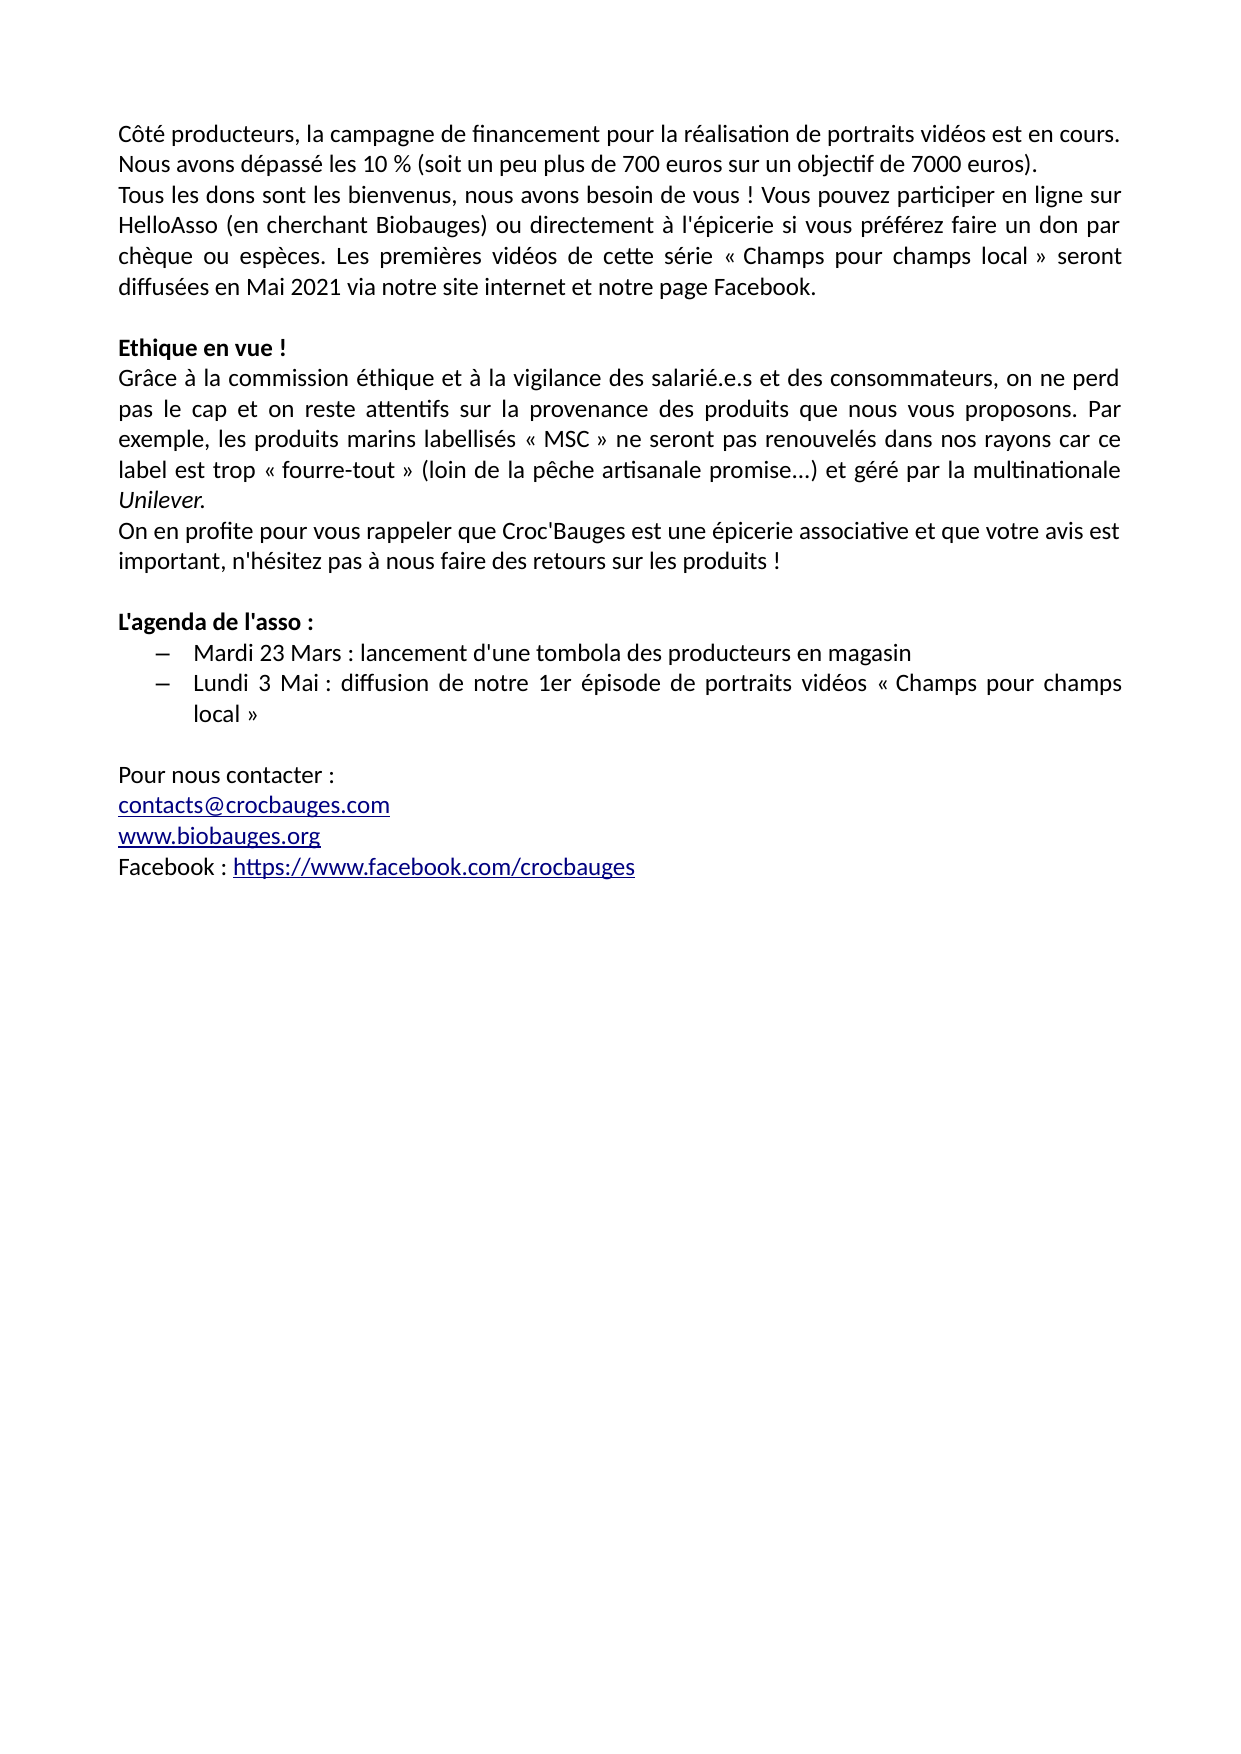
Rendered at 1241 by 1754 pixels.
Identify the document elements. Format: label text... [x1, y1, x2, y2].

text Ethique en vue ! [118, 332, 1122, 362]
text L'agenda de l'asso : [118, 606, 1122, 637]
text contacts@crocbauges.com [118, 789, 1122, 820]
list Lundi 3 Mai : diffusion de notre 1er épisode de portraits vidéos « Champs pour champs local » [156, 667, 1122, 728]
text Tous les dons sont les bienvenus, nous avons besoin de vous ! Vous pouvez participer en ligne sur HelloAsso (en cherchant Biobauges) ou directement à l'épicerie si vous préférez faire un don par chèque ou espèces. Les premières vidéos de cette série « Champs pour champs local » seront diffusées en Mai 2021 via notre site internet et notre page Facebook. [118, 179, 1122, 301]
list Mardi 23 Mars : lancement d'une tombola des producteurs en magasin [156, 637, 1122, 667]
text On en profite pour vous rappeler que Croc'Bauges est une épicerie associative et que votre avis est important, n'hésitez pas à nous faire des retours sur les produits ! [118, 515, 1122, 576]
text Côté producteurs, la campagne de financement pour la réalisation de portraits vidéos est en cours. Nous avons dépassé les 10 % (soit un peu plus de 700 euros sur un objectif de 7000 euros). [118, 118, 1122, 179]
text Pour nous contacter : [118, 759, 1122, 789]
text Facebook : https://www.facebook.com/crocbauges [118, 851, 1122, 881]
text Grâce à la commission éthique et à la vigilance des salarié.e.s et des consommateurs, on ne perd pas le cap et on reste attentifs sur la provenance des produits que nous vous proposons. Par exemple, les produits marins labellisés « MSC » ne seront pas renouvelés dans nos rayons car ce label est trop « fourre-tout » (loin de la pêche artisanale promise...) et géré par la multinationale Unilever. [118, 362, 1122, 515]
text www.biobauges.org [118, 820, 1122, 851]
